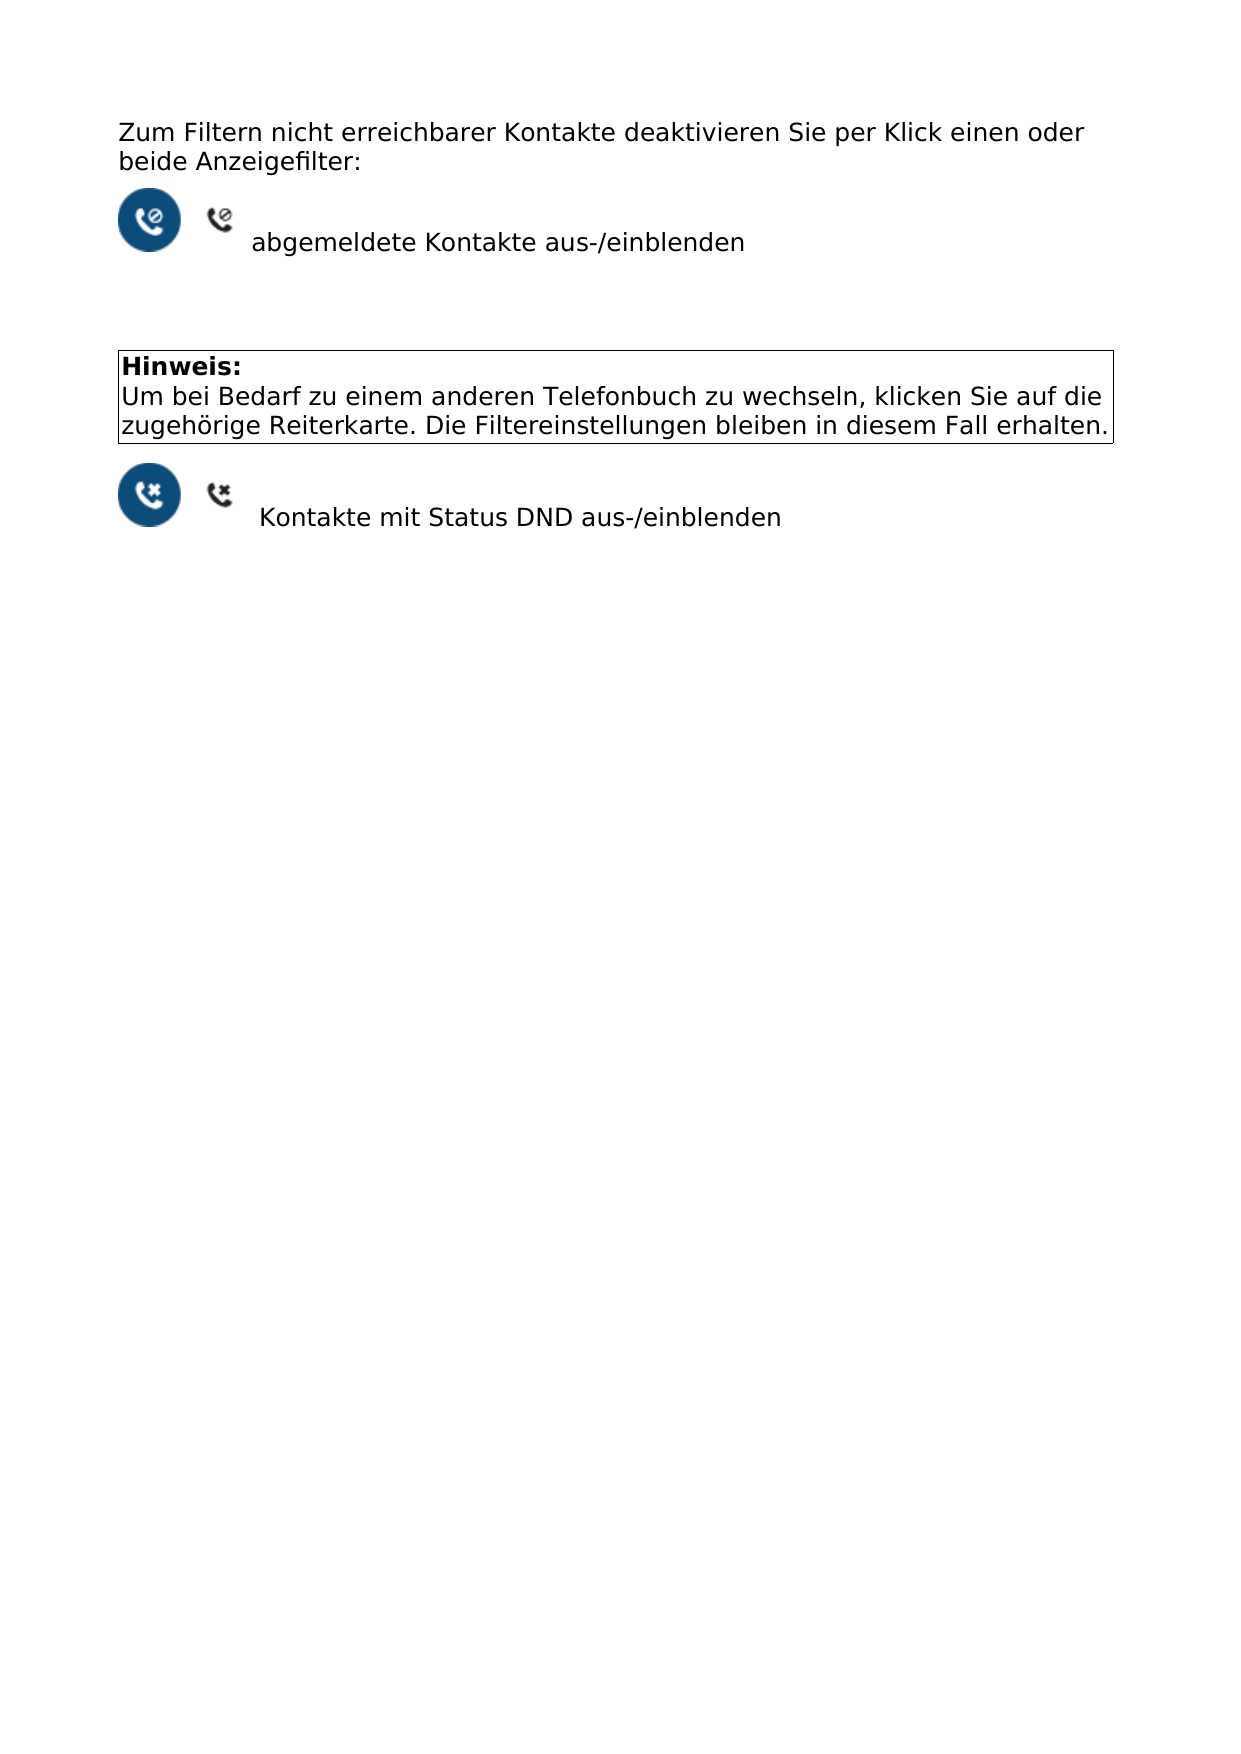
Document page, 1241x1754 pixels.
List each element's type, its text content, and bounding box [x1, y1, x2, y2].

text Zum Filtern nicht erreichbarer Kontakte deaktivieren Sie per Klick einen oder beide Anzeigefilter: [118, 118, 1122, 176]
picture [118, 463, 181, 527]
table_header Hinweis: Um bei Bedarf zu einem anderen Telefonbuch zu wechseln, klicken Sie auf die zugehörige Reiterkarte. Die Filtereinstellungen bleiben in diesem Fall erhalten. [119, 351, 1113, 443]
picture [188, 463, 252, 527]
text Kontakte mit Status DND aus-/einblenden [118, 452, 1122, 532]
picture [118, 188, 181, 252]
picture [188, 188, 252, 252]
text abgemeldete Kontakte aus-/einblenden [118, 189, 1122, 326]
